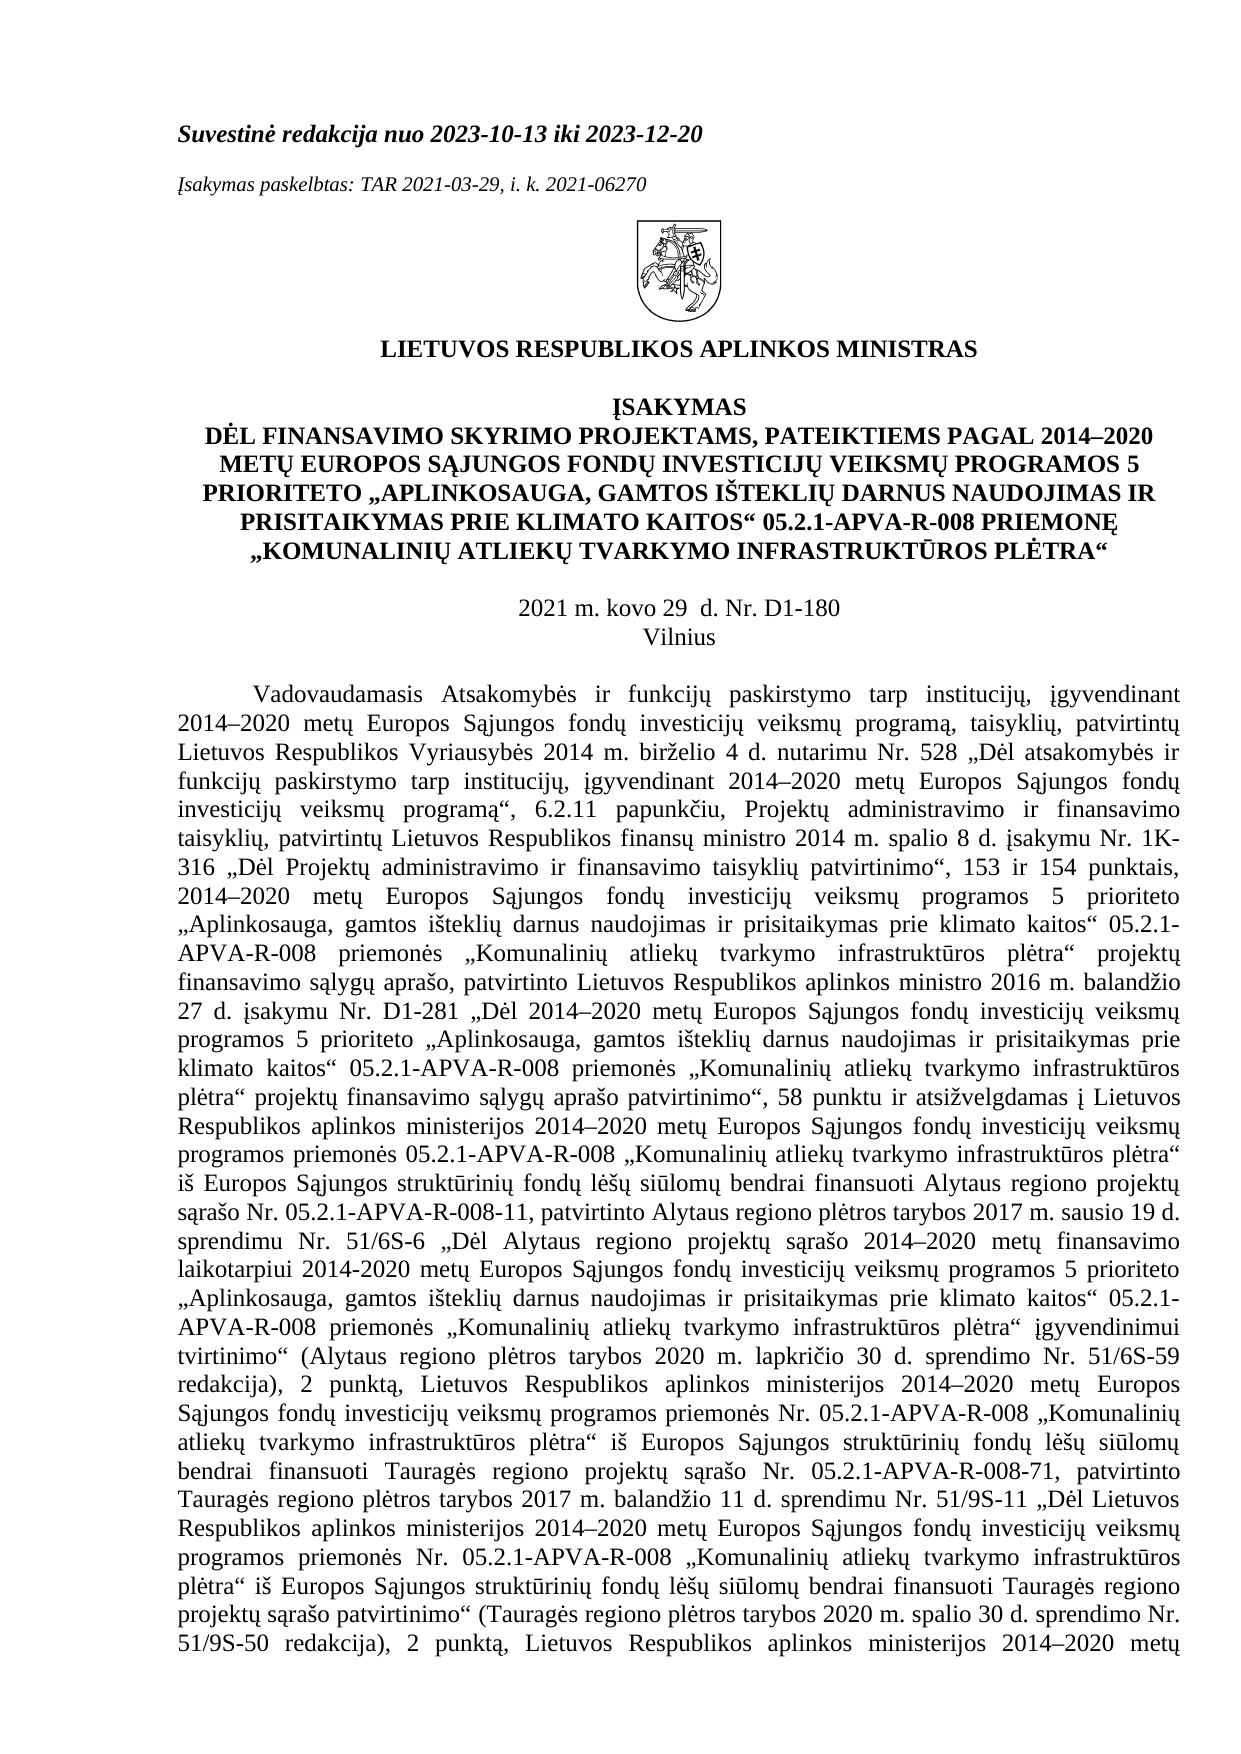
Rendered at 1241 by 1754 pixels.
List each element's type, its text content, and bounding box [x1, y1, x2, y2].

text Suvestinė redakcija nuo 2023-10-13 iki 2023-12-20 [177, 119, 1181, 147]
text DĖL FINANSAVIMO SKYRIMO PROJEKTAMS, PATEIKTIEMS PAGAL 2014–2020 METŲ EUROPOS SĄJUNGOS FONDŲ INVESTICIJŲ VEIKSMŲ PROGRAMOS 5 PRIORITETO „APLINKOSAUGA, GAMTOS IŠTEKLIŲ DARNUS NAUDOJIMAS IR PRISITAIKYMAS PRIE KLIMATO KAITOS“ 05.2.1-APVA-R-008 PRIEMONĘ „KOMUNALINIŲ ATLIEKŲ TVARKYMO INFRASTRUKTŪROS PLĖTRA“ [177, 421, 1181, 564]
text Vadovaudamasis Atsakomybės ir funkcijų paskirstymo tarp institucijų, įgyvendinant 2014–2020 metų Europos Sąjungos fondų investicijų veiksmų programą, taisyklių, patvirtintų Lietuvos Respublikos Vyriausybės 2014 m. birželio 4 d. nutarimu Nr. 528 „Dėl atsakomybės ir funkcijų paskirstymo tarp institucijų, įgyvendinant 2014–2020 metų Europos Sąjungos fondų investicijų veiksmų programą“, 6.2.11 papunkčiu, Projektų administravimo ir finansavimo taisyklių, patvirtintų Lietuvos Respublikos finansų ministro 2014 m. spalio 8 d. įsakymu Nr. 1K-316 „Dėl Projektų administravimo ir finansavimo taisyklių patvirtinimo“, 153 ir 154 punktais, 2014–2020 metų Europos Sąjungos fondų investicijų veiksmų programos 5 prioriteto „Aplinkosauga, gamtos išteklių darnus naudojimas ir prisitaikymas prie klimato kaitos“ 05.2.1-APVA-R-008 priemonės „Komunalinių atliekų tvarkymo infrastruktūros plėtra“ projektų finansavimo sąlygų aprašo, patvirtinto Lietuvos Respublikos aplinkos ministro 2016 m. balandžio 27 d. įsakymu Nr. D1-281 „Dėl 2014–2020 metų Europos Sąjungos fondų investicijų veiksmų programos 5 prioriteto „Aplinkosauga, gamtos išteklių darnus naudojimas ir prisitaikymas prie klimato kaitos“ 05.2.1-APVA-R-008 priemonės „Komunalinių atliekų tvarkymo infrastruktūros plėtra“ projektų finansavimo sąlygų aprašo patvirtinimo“, 58 punktu ir atsižvelgdamas į Lietuvos Respublikos aplinkos ministerijos 2014–2020 metų Europos Sąjungos fondų investicijų veiksmų programos priemonės 05.2.1-APVA-R-008 „Komunalinių atliekų tvarkymo infrastruktūros plėtra“ iš Europos Sąjungos struktūrinių fondų lėšų siūlomų bendrai finansuoti Alytaus regiono projektų sąrašo Nr. 05.2.1-APVA-R-008-11, patvirtinto Alytaus regiono plėtros tarybos 2017 m. sausio 19 d. sprendimu Nr. 51/6S-6 „Dėl Alytaus regiono projektų sąrašo 2014–2020 metų finansavimo laikotarpiui 2014-2020 metų Europos Sąjungos fondų investicijų veiksmų programos 5 prioriteto „Aplinkosauga, gamtos išteklių darnus naudojimas ir prisitaikymas prie klimato kaitos“ 05.2.1-APVA-R-008 priemonės „Komunalinių atliekų tvarkymo infrastruktūros plėtra“ įgyvendinimui tvirtinimo“ (Alytaus regiono plėtros tarybos 2020 m. lapkričio 30 d. sprendimo Nr. 51/6S-59 redakcija), 2 punktą, Lietuvos Respublikos aplinkos ministerijos 2014–2020 metų Europos Sąjungos fondų investicijų veiksmų programos priemonės Nr. 05.2.1-APVA-R-008 „Komunalinių atliekų tvarkymo infrastruktūros plėtra“ iš Europos Sąjungos struktūrinių fondų lėšų siūlomų bendrai finansuoti Tauragės regiono projektų sąrašo Nr. 05.2.1-APVA-R-008-71, patvirtinto Tauragės regiono plėtros tarybos 2017 m. balandžio 11 d. sprendimu Nr. 51/9S-11 „Dėl Lietuvos Respublikos aplinkos ministerijos 2014–2020 metų Europos Sąjungos fondų investicijų veiksmų programos priemonės Nr. 05.2.1-APVA-R-008 „Komunalinių atliekų tvarkymo infrastruktūros plėtra“ iš Europos Sąjungos struktūrinių fondų lėšų siūlomų bendrai finansuoti Tauragės regiono projektų sąrašo patvirtinimo“ (Tauragės regiono plėtros tarybos 2020 m. spalio 30 d. sprendimo Nr. 51/9S-50 redakcija), 2 punktą, Lietuvos Respublikos aplinkos ministerijos 2014–2020 metų [177, 679, 1181, 1657]
text 2021 m. kovo 29 d. Nr. D1-180 [177, 593, 1181, 622]
text LIETUVOS RESPUBLIKOS APLINKOS MINISTRAS [177, 334, 1181, 363]
text Įsakymas paskelbtas: TAR 2021-03-29, i. k. 2021-06270 [177, 172, 1181, 196]
text Vilnius [177, 622, 1181, 679]
text ĮSAKYMAS [177, 392, 1181, 421]
